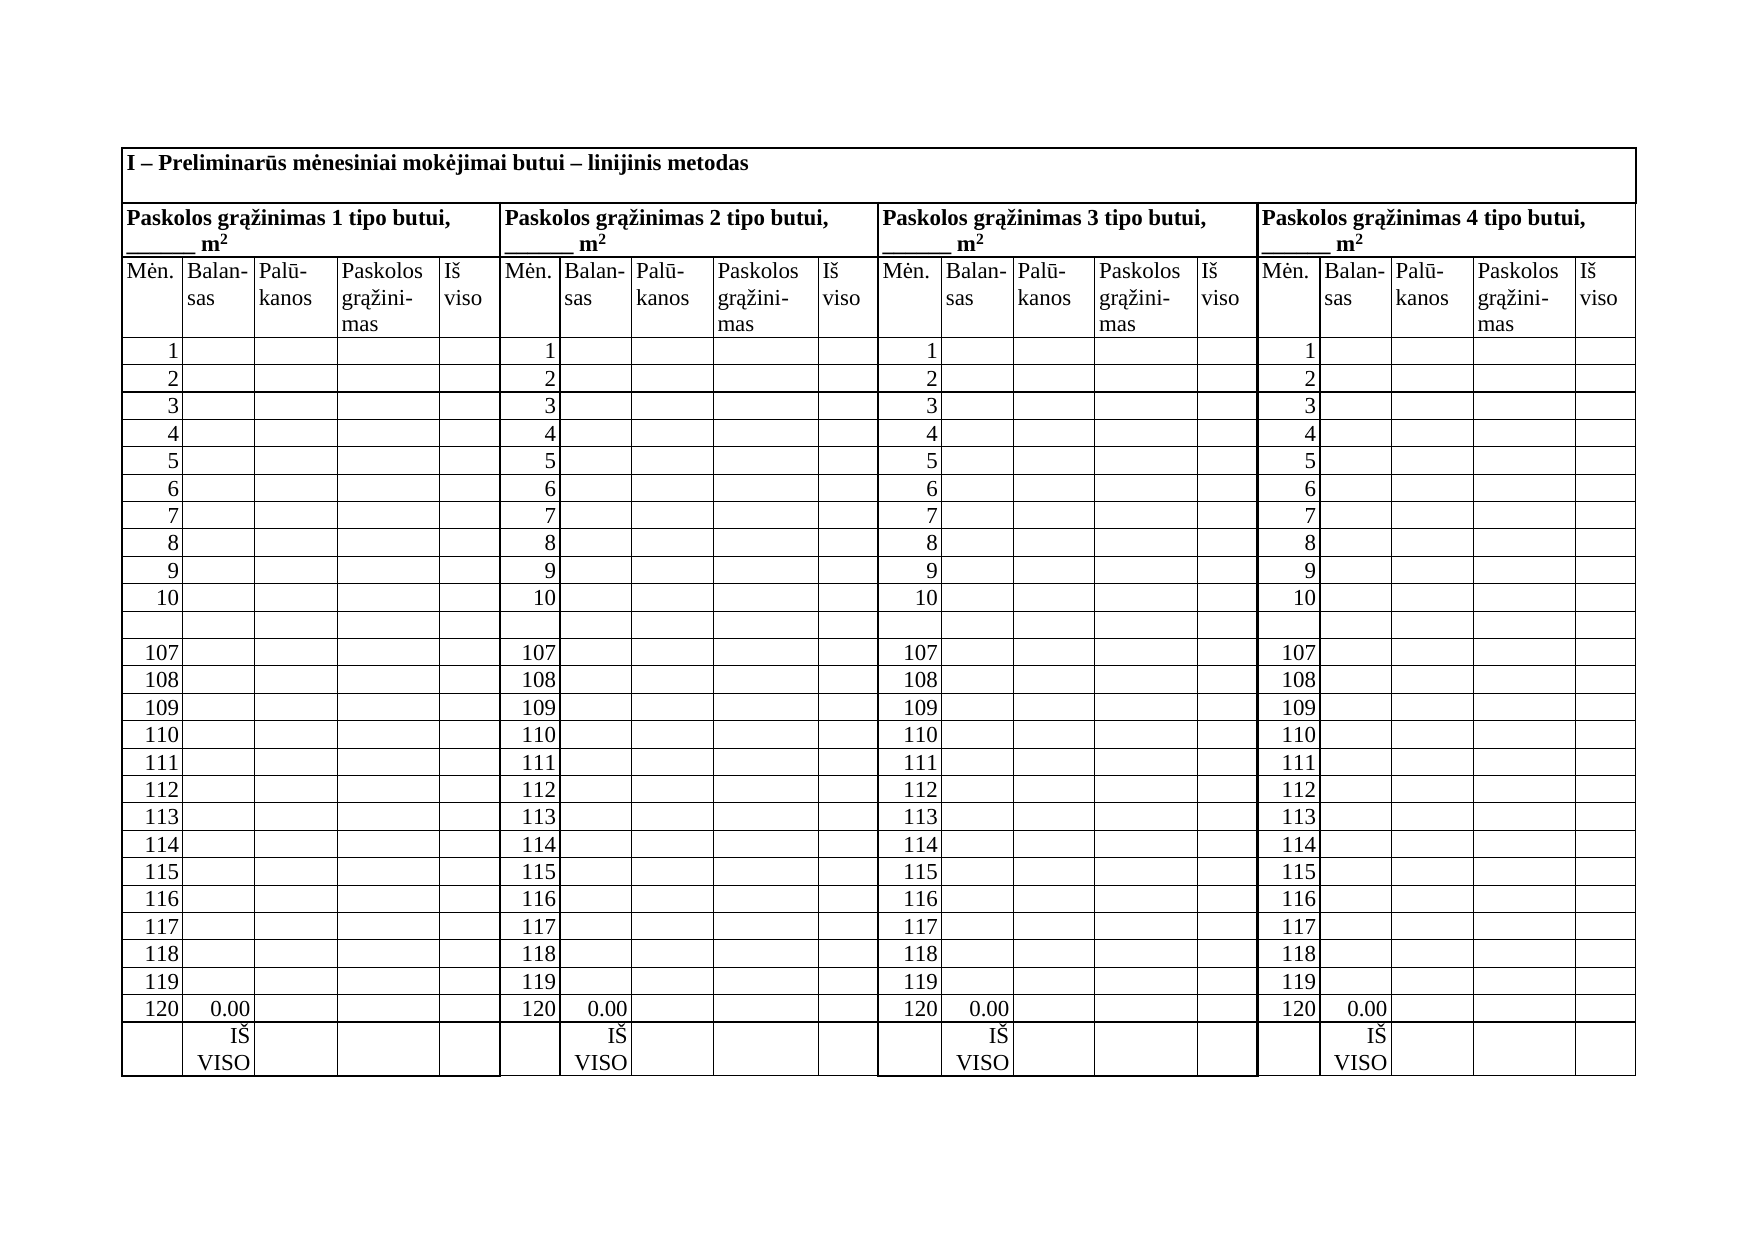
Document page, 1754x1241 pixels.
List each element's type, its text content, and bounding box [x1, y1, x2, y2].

table_cell [338, 502, 439, 528]
table_cell 109 [879, 694, 941, 720]
table_cell [338, 365, 439, 391]
table_cell [1095, 666, 1197, 693]
table_cell [1576, 502, 1635, 528]
table_cell 107 [501, 639, 559, 665]
table_cell 6 [879, 475, 941, 501]
table_cell [819, 447, 877, 473]
table_cell [1014, 447, 1094, 473]
table_cell 119 [879, 968, 941, 994]
table_cell 5 [1259, 447, 1319, 473]
table_cell [1321, 694, 1391, 720]
table_cell [632, 612, 713, 638]
table_cell 9 [123, 557, 182, 583]
table_cell Mėn. [123, 258, 182, 337]
table_cell [1014, 694, 1094, 720]
table_cell [255, 886, 337, 912]
table_cell [1198, 776, 1256, 802]
table_cell [1392, 968, 1473, 994]
table_cell [942, 584, 1013, 611]
table_cell [942, 858, 1013, 884]
table_cell [1474, 393, 1575, 419]
table_cell [1474, 420, 1575, 446]
table_cell 1 [1259, 338, 1319, 364]
table_cell [440, 393, 499, 419]
table_cell 112 [879, 776, 941, 802]
table_cell [500, 1076, 878, 1104]
table_cell [1576, 338, 1635, 364]
table_cell [1198, 639, 1256, 665]
table_cell [255, 557, 337, 583]
table_cell 7 [1259, 502, 1319, 528]
table_cell [183, 639, 254, 665]
table_cell [942, 968, 1013, 994]
table_cell [1095, 913, 1197, 939]
table_cell [1198, 995, 1256, 1021]
table_cell [1321, 831, 1391, 857]
table_cell [1321, 584, 1391, 611]
table_cell 113 [879, 803, 941, 830]
table_cell [632, 776, 713, 802]
table_cell [1392, 557, 1473, 583]
table_cell [1014, 393, 1094, 419]
table_cell [338, 447, 439, 473]
table_cell [1198, 393, 1256, 419]
table_cell [440, 557, 499, 583]
table_cell [561, 447, 631, 473]
table_cell [255, 803, 337, 830]
table_cell [1576, 968, 1635, 994]
table_cell [942, 447, 1013, 473]
table_cell [561, 666, 631, 693]
table_cell [1095, 338, 1197, 364]
table_cell 110 [879, 721, 941, 747]
table_cell [1014, 420, 1094, 446]
table_cell 114 [879, 831, 941, 857]
table_cell [183, 721, 254, 747]
table_cell 4 [123, 420, 182, 446]
table_cell [714, 749, 818, 775]
table_cell [714, 338, 818, 364]
table_cell [1095, 803, 1197, 830]
table_cell [1392, 475, 1473, 501]
table_cell Palū­kanos [1392, 258, 1473, 337]
table_cell [1576, 886, 1635, 912]
table_cell [1474, 666, 1575, 693]
table_cell [1576, 612, 1635, 638]
table_cell [632, 420, 713, 446]
table_cell [1392, 393, 1473, 419]
table_cell 116 [879, 886, 941, 912]
table_cell [1095, 694, 1197, 720]
table_cell [1321, 365, 1391, 391]
table_cell [1095, 612, 1197, 638]
table_cell [714, 365, 818, 391]
table_cell [1014, 475, 1094, 501]
table_cell [1198, 721, 1256, 747]
table_cell [1014, 995, 1094, 1021]
table_cell 107 [123, 639, 182, 665]
table_cell [255, 420, 337, 446]
table_cell 9 [1259, 557, 1319, 583]
table_cell [1198, 803, 1256, 830]
table_cell [819, 749, 877, 775]
table_cell 120 [1259, 995, 1319, 1021]
table_cell [561, 529, 631, 556]
table_cell [1095, 968, 1197, 994]
table_cell [1198, 886, 1256, 912]
table_cell [942, 529, 1013, 556]
table_cell [714, 529, 818, 556]
table_cell [561, 557, 631, 583]
table_cell 108 [879, 666, 941, 693]
table_cell [561, 886, 631, 912]
table_cell [1014, 721, 1094, 747]
table_cell [1198, 447, 1256, 473]
table_cell [561, 612, 631, 638]
table_cell 109 [1259, 694, 1319, 720]
table_cell 118 [1259, 940, 1319, 967]
table_cell [440, 886, 499, 912]
table_cell [1321, 502, 1391, 528]
table_cell [183, 502, 254, 528]
table_cell [1198, 475, 1256, 501]
table_cell [714, 995, 818, 1021]
table_cell Mėn. [1259, 258, 1319, 337]
table_cell 10 [501, 584, 559, 611]
table_cell [440, 1023, 499, 1075]
table_cell Paskolos grąžini­mas [1474, 258, 1575, 337]
table_cell [819, 858, 877, 884]
table_cell [1198, 584, 1256, 611]
table_cell [1095, 831, 1197, 857]
table_cell [1392, 913, 1473, 939]
table_cell [819, 557, 877, 583]
table_cell [1095, 584, 1197, 611]
table_cell [632, 968, 713, 994]
table_cell [1392, 447, 1473, 473]
table_cell [1392, 831, 1473, 857]
table_header I – Preliminarūs mėnesiniai mokėjimai butui – linijinis metodas [123, 149, 1635, 202]
table_cell [1392, 694, 1473, 720]
table_cell [561, 749, 631, 775]
table_cell [1576, 749, 1635, 775]
table_cell [714, 557, 818, 583]
table_cell [183, 612, 254, 638]
table_cell [183, 776, 254, 802]
table_cell [440, 858, 499, 884]
table_cell [942, 803, 1013, 830]
table_cell [1576, 365, 1635, 391]
table_cell [1321, 447, 1391, 473]
table_cell [1198, 365, 1256, 391]
table_cell [1259, 612, 1319, 638]
table_cell [440, 749, 499, 775]
table_cell [440, 776, 499, 802]
table_cell 116 [1259, 886, 1319, 912]
table_cell [1392, 502, 1473, 528]
table_cell [1474, 886, 1575, 912]
table_cell IŠ VISO [561, 1023, 631, 1075]
table_cell [338, 803, 439, 830]
table_cell [561, 475, 631, 501]
table_cell 117 [123, 913, 182, 939]
table_cell [714, 858, 818, 884]
table_cell Paskolos grąžini­mas [1095, 258, 1197, 337]
table_cell [255, 639, 337, 665]
table_cell [561, 913, 631, 939]
table_cell [879, 612, 941, 638]
table_cell Balan­sas [942, 258, 1013, 337]
table_cell [1095, 502, 1197, 528]
table_cell [183, 694, 254, 720]
table_cell [1392, 940, 1473, 967]
table_cell [1321, 968, 1391, 994]
table_cell 120 [123, 995, 182, 1021]
table_cell Iš viso [1198, 258, 1256, 337]
table_cell [1095, 886, 1197, 912]
table_cell [255, 666, 337, 693]
table_cell [183, 338, 254, 364]
table_cell [338, 831, 439, 857]
table_cell [1095, 639, 1197, 665]
table_cell [714, 475, 818, 501]
table_cell [1198, 694, 1256, 720]
table_cell 5 [879, 447, 941, 473]
table_cell [1474, 475, 1575, 501]
table_cell [1474, 502, 1575, 528]
table_cell [714, 886, 818, 912]
table_cell [819, 968, 877, 994]
table_cell [714, 1023, 818, 1075]
table_cell [632, 1023, 713, 1075]
table_cell 117 [879, 913, 941, 939]
table_cell [819, 393, 877, 419]
table_cell [561, 502, 631, 528]
table_cell [819, 886, 877, 912]
table_cell 112 [1259, 776, 1319, 802]
table_cell [561, 420, 631, 446]
table_cell 114 [123, 831, 182, 857]
table_cell [1576, 995, 1635, 1021]
table_cell [1474, 338, 1575, 364]
table_cell [255, 393, 337, 419]
table_cell [1198, 913, 1256, 939]
table_cell [338, 694, 439, 720]
table_cell [1095, 529, 1197, 556]
table_cell 111 [123, 749, 182, 775]
table_cell IŠ VISO [183, 1023, 254, 1075]
table_cell [1392, 420, 1473, 446]
table_cell [561, 694, 631, 720]
table_cell [183, 420, 254, 446]
table_cell Paskolos grąžinimas 2 tipo butui, ______ m2 [501, 204, 877, 256]
table_cell 8 [123, 529, 182, 556]
table_cell 6 [123, 475, 182, 501]
table_cell [338, 858, 439, 884]
table_cell 108 [123, 666, 182, 693]
table_cell 7 [879, 502, 941, 528]
table_cell [338, 338, 439, 364]
table_cell [255, 968, 337, 994]
table_cell [942, 749, 1013, 775]
table_cell 117 [1259, 913, 1319, 939]
table_cell [632, 886, 713, 912]
table_cell [819, 338, 877, 364]
table_cell [1095, 721, 1197, 747]
table_cell [1321, 338, 1391, 364]
table_cell [632, 694, 713, 720]
table_cell [1576, 831, 1635, 857]
table_cell [1392, 721, 1473, 747]
table_cell [561, 831, 631, 857]
table_cell [123, 1023, 182, 1075]
table_cell [338, 721, 439, 747]
table_cell 115 [879, 858, 941, 884]
table_cell [1198, 666, 1256, 693]
table_cell 7 [123, 502, 182, 528]
table_cell [1576, 913, 1635, 939]
table_cell 110 [123, 721, 182, 747]
table_cell [1392, 666, 1473, 693]
table_cell [714, 913, 818, 939]
table_cell [1474, 858, 1575, 884]
table_cell [183, 447, 254, 473]
table_cell [255, 694, 337, 720]
table_cell [632, 447, 713, 473]
table_cell [632, 995, 713, 1021]
table_cell [338, 584, 439, 611]
table_cell 120 [879, 995, 941, 1021]
table_cell 118 [501, 940, 559, 967]
table_cell [1576, 721, 1635, 747]
table_cell [255, 913, 337, 939]
table_cell [714, 940, 818, 967]
table_cell [1321, 639, 1391, 665]
table_cell [1014, 803, 1094, 830]
table_cell [819, 420, 877, 446]
table_cell Balan­sas [1321, 258, 1391, 337]
table_cell [1198, 1023, 1256, 1075]
table_cell [1258, 1076, 1636, 1104]
table_cell [942, 557, 1013, 583]
table_cell [632, 365, 713, 391]
table_cell Mėn. [501, 258, 559, 337]
table_cell [819, 1023, 877, 1075]
table_cell 120 [501, 995, 559, 1021]
table_cell [632, 475, 713, 501]
table_cell [1321, 886, 1391, 912]
table_cell [1014, 940, 1094, 967]
table_cell [561, 858, 631, 884]
table_cell [632, 913, 713, 939]
table_cell [440, 721, 499, 747]
table_cell [561, 721, 631, 747]
table_cell [183, 968, 254, 994]
table_cell [1198, 612, 1256, 638]
table_cell [338, 529, 439, 556]
table_cell 0.00 [942, 995, 1013, 1021]
table_cell [632, 721, 713, 747]
table_cell 118 [879, 940, 941, 967]
table_cell [942, 666, 1013, 693]
table_cell [632, 502, 713, 528]
table_cell 112 [501, 776, 559, 802]
table_cell [942, 338, 1013, 364]
table_cell [1198, 502, 1256, 528]
table_cell [440, 584, 499, 611]
table_cell [632, 529, 713, 556]
table_cell [1392, 749, 1473, 775]
table_cell [1576, 858, 1635, 884]
table_cell [942, 420, 1013, 446]
table_cell [440, 475, 499, 501]
table_cell [632, 393, 713, 419]
table_cell [632, 639, 713, 665]
table_cell [1095, 365, 1197, 391]
table_cell Palū­kanos [255, 258, 337, 337]
table_cell [1014, 502, 1094, 528]
table_cell [561, 639, 631, 665]
table_cell [1576, 529, 1635, 556]
table_cell [1392, 776, 1473, 802]
table_cell [255, 475, 337, 501]
table_cell [183, 475, 254, 501]
table_cell [714, 502, 818, 528]
table_cell [632, 557, 713, 583]
table_cell [1474, 557, 1575, 583]
table_cell [440, 420, 499, 446]
table_cell [338, 913, 439, 939]
table_cell [1576, 584, 1635, 611]
table_cell [501, 612, 559, 638]
table_cell 115 [123, 858, 182, 884]
table_cell [1198, 529, 1256, 556]
table_cell [632, 338, 713, 364]
table_cell [1474, 968, 1575, 994]
table_cell [183, 940, 254, 967]
table_cell [440, 940, 499, 967]
table_cell [440, 968, 499, 994]
table_cell [1095, 995, 1197, 1021]
table_cell [1576, 557, 1635, 583]
table_cell Iš viso [819, 258, 877, 337]
table_cell [714, 776, 818, 802]
table_cell [819, 995, 877, 1021]
table_cell [1198, 968, 1256, 994]
table_cell [1198, 557, 1256, 583]
table_cell [561, 803, 631, 830]
table_cell 4 [501, 420, 559, 446]
table_cell [440, 694, 499, 720]
table_cell [942, 612, 1013, 638]
table_cell [440, 612, 499, 638]
table_cell 118 [123, 940, 182, 967]
table_cell 112 [123, 776, 182, 802]
table_cell [819, 721, 877, 747]
table_cell 6 [1259, 475, 1319, 501]
table_cell 1 [123, 338, 182, 364]
table_cell [819, 365, 877, 391]
table_cell [561, 584, 631, 611]
table_cell [561, 365, 631, 391]
table_cell [1321, 913, 1391, 939]
table_cell [714, 831, 818, 857]
table_cell 3 [501, 393, 559, 419]
table_cell 6 [501, 475, 559, 501]
table_cell [942, 886, 1013, 912]
table_cell [1014, 365, 1094, 391]
table_cell 114 [1259, 831, 1319, 857]
table_cell [878, 1077, 1257, 1104]
table_cell [1576, 393, 1635, 419]
table_cell [440, 666, 499, 693]
table_cell [1014, 749, 1094, 775]
table_cell [255, 940, 337, 967]
table_cell 7 [501, 502, 559, 528]
table_cell [122, 1077, 500, 1104]
table_cell [440, 502, 499, 528]
table_cell [338, 475, 439, 501]
table_cell 113 [123, 803, 182, 830]
table_cell [1392, 995, 1473, 1021]
table_cell [1474, 694, 1575, 720]
table_cell [183, 584, 254, 611]
table_cell [440, 913, 499, 939]
table_cell Paskolos grąžinimas 4 tipo butui, ______ m2 [1259, 204, 1635, 256]
table_cell [819, 803, 877, 830]
table_cell 119 [1259, 968, 1319, 994]
table_cell [183, 365, 254, 391]
table_cell [1014, 886, 1094, 912]
table_cell [338, 393, 439, 419]
table_cell [1576, 639, 1635, 665]
table_cell [1576, 447, 1635, 473]
table_cell [942, 365, 1013, 391]
table_cell 110 [501, 721, 559, 747]
table_cell [440, 639, 499, 665]
table_cell [255, 365, 337, 391]
table_cell [561, 776, 631, 802]
table_cell [632, 831, 713, 857]
table_cell [1014, 584, 1094, 611]
table_cell 3 [879, 393, 941, 419]
table_cell 10 [879, 584, 941, 611]
table_cell [440, 995, 499, 1021]
table_cell [1474, 803, 1575, 830]
table_cell 109 [123, 694, 182, 720]
table_cell 107 [1259, 639, 1319, 665]
table_cell [819, 694, 877, 720]
table_cell [1474, 913, 1575, 939]
table_cell [183, 886, 254, 912]
table_cell [1392, 639, 1473, 665]
table_cell [1392, 365, 1473, 391]
table_cell [1321, 721, 1391, 747]
table_cell [561, 940, 631, 967]
table_cell [183, 393, 254, 419]
table_cell [440, 365, 499, 391]
table_cell 8 [879, 529, 941, 556]
table_cell Mėn. [879, 258, 941, 337]
table_cell [714, 447, 818, 473]
table_cell [1198, 831, 1256, 857]
table_cell [338, 639, 439, 665]
table_cell Paskolos grąžinimas 3 tipo butui, ______ m2 [879, 204, 1256, 256]
table_cell [819, 529, 877, 556]
table_cell [183, 557, 254, 583]
table_cell [1321, 393, 1391, 419]
table_cell [1392, 1023, 1473, 1075]
table_cell 0.00 [183, 995, 254, 1021]
table_cell [1474, 831, 1575, 857]
table_cell 9 [879, 557, 941, 583]
table_cell [1095, 1023, 1197, 1075]
table_cell [1198, 858, 1256, 884]
table_cell [632, 858, 713, 884]
table_cell [819, 475, 877, 501]
table_cell [1474, 776, 1575, 802]
table_cell 115 [1259, 858, 1319, 884]
table_cell [561, 968, 631, 994]
table_cell [714, 694, 818, 720]
table_cell [819, 913, 877, 939]
table_cell [1576, 1023, 1635, 1075]
table_cell Paskolos grąžini­mas [338, 258, 439, 337]
table_cell [255, 858, 337, 884]
table_cell [714, 584, 818, 611]
table_cell [714, 612, 818, 638]
table_cell 119 [123, 968, 182, 994]
table_cell 0.00 [561, 995, 631, 1021]
table_cell [942, 913, 1013, 939]
table_cell 111 [1259, 749, 1319, 775]
table_cell [942, 475, 1013, 501]
table_cell [561, 338, 631, 364]
table_cell [255, 721, 337, 747]
table_cell [1321, 612, 1391, 638]
table_cell [714, 721, 818, 747]
table_cell [1392, 858, 1473, 884]
table_cell [1392, 338, 1473, 364]
table_cell [942, 721, 1013, 747]
table_cell 109 [501, 694, 559, 720]
table_cell [338, 886, 439, 912]
table_cell Iš viso [1576, 258, 1635, 337]
table_cell [1576, 940, 1635, 967]
table_cell [338, 995, 439, 1021]
table_cell [1095, 858, 1197, 884]
table_cell [632, 940, 713, 967]
table_cell [1198, 940, 1256, 967]
table_cell 10 [1259, 584, 1319, 611]
table_cell 8 [501, 529, 559, 556]
table_cell [255, 749, 337, 775]
table_cell [338, 1023, 439, 1075]
table_cell [1198, 338, 1256, 364]
table_cell [1321, 749, 1391, 775]
table_cell [338, 776, 439, 802]
table_cell [338, 666, 439, 693]
table_cell [1014, 612, 1094, 638]
table_cell [1474, 721, 1575, 747]
table_cell [1392, 803, 1473, 830]
table_cell Paskolos grąžini­mas [714, 258, 818, 337]
table_cell [1259, 1023, 1319, 1075]
table_cell Palū­kanos [632, 258, 713, 337]
table_cell [714, 420, 818, 446]
table_cell [183, 666, 254, 693]
table_cell 108 [501, 666, 559, 693]
table_cell [1321, 475, 1391, 501]
table_cell [255, 502, 337, 528]
table_cell [1576, 694, 1635, 720]
table_cell [183, 913, 254, 939]
table_cell [1014, 557, 1094, 583]
table_cell [1576, 776, 1635, 802]
table_cell [1095, 557, 1197, 583]
table_cell 110 [1259, 721, 1319, 747]
table_cell [255, 447, 337, 473]
table_cell 113 [1259, 803, 1319, 830]
table_cell [714, 666, 818, 693]
table_cell [1576, 803, 1635, 830]
table_cell [1095, 940, 1197, 967]
table_cell [1474, 612, 1575, 638]
table_cell 113 [501, 803, 559, 830]
table_cell [942, 639, 1013, 665]
table_cell [714, 393, 818, 419]
table_cell 2 [501, 365, 559, 391]
table_cell [183, 749, 254, 775]
table_cell [440, 831, 499, 857]
table_cell [942, 393, 1013, 419]
table_cell [1392, 584, 1473, 611]
table_cell [1095, 447, 1197, 473]
table_cell [255, 831, 337, 857]
table_cell [819, 940, 877, 967]
table_cell [942, 502, 1013, 528]
table_cell 114 [501, 831, 559, 857]
table_cell [1095, 776, 1197, 802]
table_cell [632, 584, 713, 611]
table_cell [1014, 666, 1094, 693]
table_cell [1474, 584, 1575, 611]
table_cell [183, 831, 254, 857]
table_cell [338, 420, 439, 446]
table_cell [255, 1023, 337, 1075]
table_cell 108 [1259, 666, 1319, 693]
table_cell Iš viso [440, 258, 499, 337]
table_cell [1095, 749, 1197, 775]
table_cell 8 [1259, 529, 1319, 556]
table_cell [338, 557, 439, 583]
table_cell [1392, 612, 1473, 638]
table_cell IŠ VISO [942, 1023, 1013, 1075]
table_cell [255, 995, 337, 1021]
table_cell [1014, 529, 1094, 556]
table_cell 111 [501, 749, 559, 775]
table_cell 117 [501, 913, 559, 939]
table_cell [1014, 831, 1094, 857]
table_cell [183, 529, 254, 556]
table_cell [879, 1023, 941, 1075]
table_cell [1321, 803, 1391, 830]
table_cell [1576, 475, 1635, 501]
table_cell [440, 338, 499, 364]
table_cell [1014, 1023, 1094, 1075]
table_cell 107 [879, 639, 941, 665]
table_cell [1198, 749, 1256, 775]
table_cell 2 [879, 365, 941, 391]
table_cell [255, 776, 337, 802]
table_cell 0.00 [1321, 995, 1391, 1021]
table_cell [942, 831, 1013, 857]
table_cell [1014, 858, 1094, 884]
table_cell 111 [879, 749, 941, 775]
table_cell Balan­sas [561, 258, 631, 337]
table_cell [1321, 420, 1391, 446]
table_cell [1014, 639, 1094, 665]
table_cell [819, 502, 877, 528]
table_cell [1198, 420, 1256, 446]
table_cell [632, 749, 713, 775]
table_cell [819, 776, 877, 802]
table_cell [255, 584, 337, 611]
table_cell [1474, 365, 1575, 391]
table_cell 10 [123, 584, 182, 611]
table_cell [1014, 913, 1094, 939]
table_cell [561, 393, 631, 419]
table_cell 9 [501, 557, 559, 583]
table_cell 2 [123, 365, 182, 391]
table_cell [1014, 968, 1094, 994]
table_cell 115 [501, 858, 559, 884]
table_cell [942, 940, 1013, 967]
table_cell [255, 338, 337, 364]
table_cell [338, 749, 439, 775]
table_cell 4 [1259, 420, 1319, 446]
table_cell [819, 831, 877, 857]
table_cell [338, 968, 439, 994]
table_cell [1321, 940, 1391, 967]
table_cell [1014, 338, 1094, 364]
table_cell [1576, 420, 1635, 446]
table_cell [1095, 393, 1197, 419]
table_cell [1576, 666, 1635, 693]
table_cell [338, 940, 439, 967]
table_cell [183, 803, 254, 830]
table_cell [1474, 940, 1575, 967]
table_cell [1321, 858, 1391, 884]
table_cell [1321, 529, 1391, 556]
table_cell [1321, 557, 1391, 583]
table_cell [1095, 420, 1197, 446]
table_cell [338, 612, 439, 638]
table_cell Balan­sas [183, 258, 254, 337]
table_cell [714, 968, 818, 994]
table_cell [819, 666, 877, 693]
table_cell 1 [501, 338, 559, 364]
table_cell [1474, 447, 1575, 473]
table_cell [440, 529, 499, 556]
table_cell [1474, 1023, 1575, 1075]
table_cell 2 [1259, 365, 1319, 391]
table_cell [183, 858, 254, 884]
table_cell [440, 803, 499, 830]
table_cell [501, 1023, 559, 1075]
table_cell [255, 529, 337, 556]
table_cell 5 [123, 447, 182, 473]
table_cell [123, 612, 182, 638]
table_cell Paskolos grąžinimas 1 tipo butui, ______ m2 [123, 204, 499, 256]
table_cell [714, 639, 818, 665]
table_cell [1474, 749, 1575, 775]
table_cell [714, 803, 818, 830]
table_cell [1392, 529, 1473, 556]
table_cell 5 [501, 447, 559, 473]
table_cell 3 [123, 393, 182, 419]
table_cell [1474, 639, 1575, 665]
table_cell 4 [879, 420, 941, 446]
table_cell [255, 612, 337, 638]
table_cell [1392, 886, 1473, 912]
table_cell 116 [123, 886, 182, 912]
table_cell [1474, 529, 1575, 556]
table_cell 3 [1259, 393, 1319, 419]
table_cell [942, 776, 1013, 802]
table_cell [1321, 776, 1391, 802]
table_cell [942, 694, 1013, 720]
table_cell [632, 803, 713, 830]
table_cell 1 [879, 338, 941, 364]
table_cell [1014, 776, 1094, 802]
table_cell [1321, 666, 1391, 693]
table_cell [632, 666, 713, 693]
table_cell 116 [501, 886, 559, 912]
table_cell [1095, 475, 1197, 501]
table_cell IŠ VISO [1321, 1023, 1391, 1075]
table_cell [1474, 995, 1575, 1021]
table_cell [819, 584, 877, 611]
table_cell [819, 639, 877, 665]
table_cell [819, 612, 877, 638]
table_cell [440, 447, 499, 473]
table_cell 119 [501, 968, 559, 994]
table_cell Palū­kanos [1014, 258, 1094, 337]
